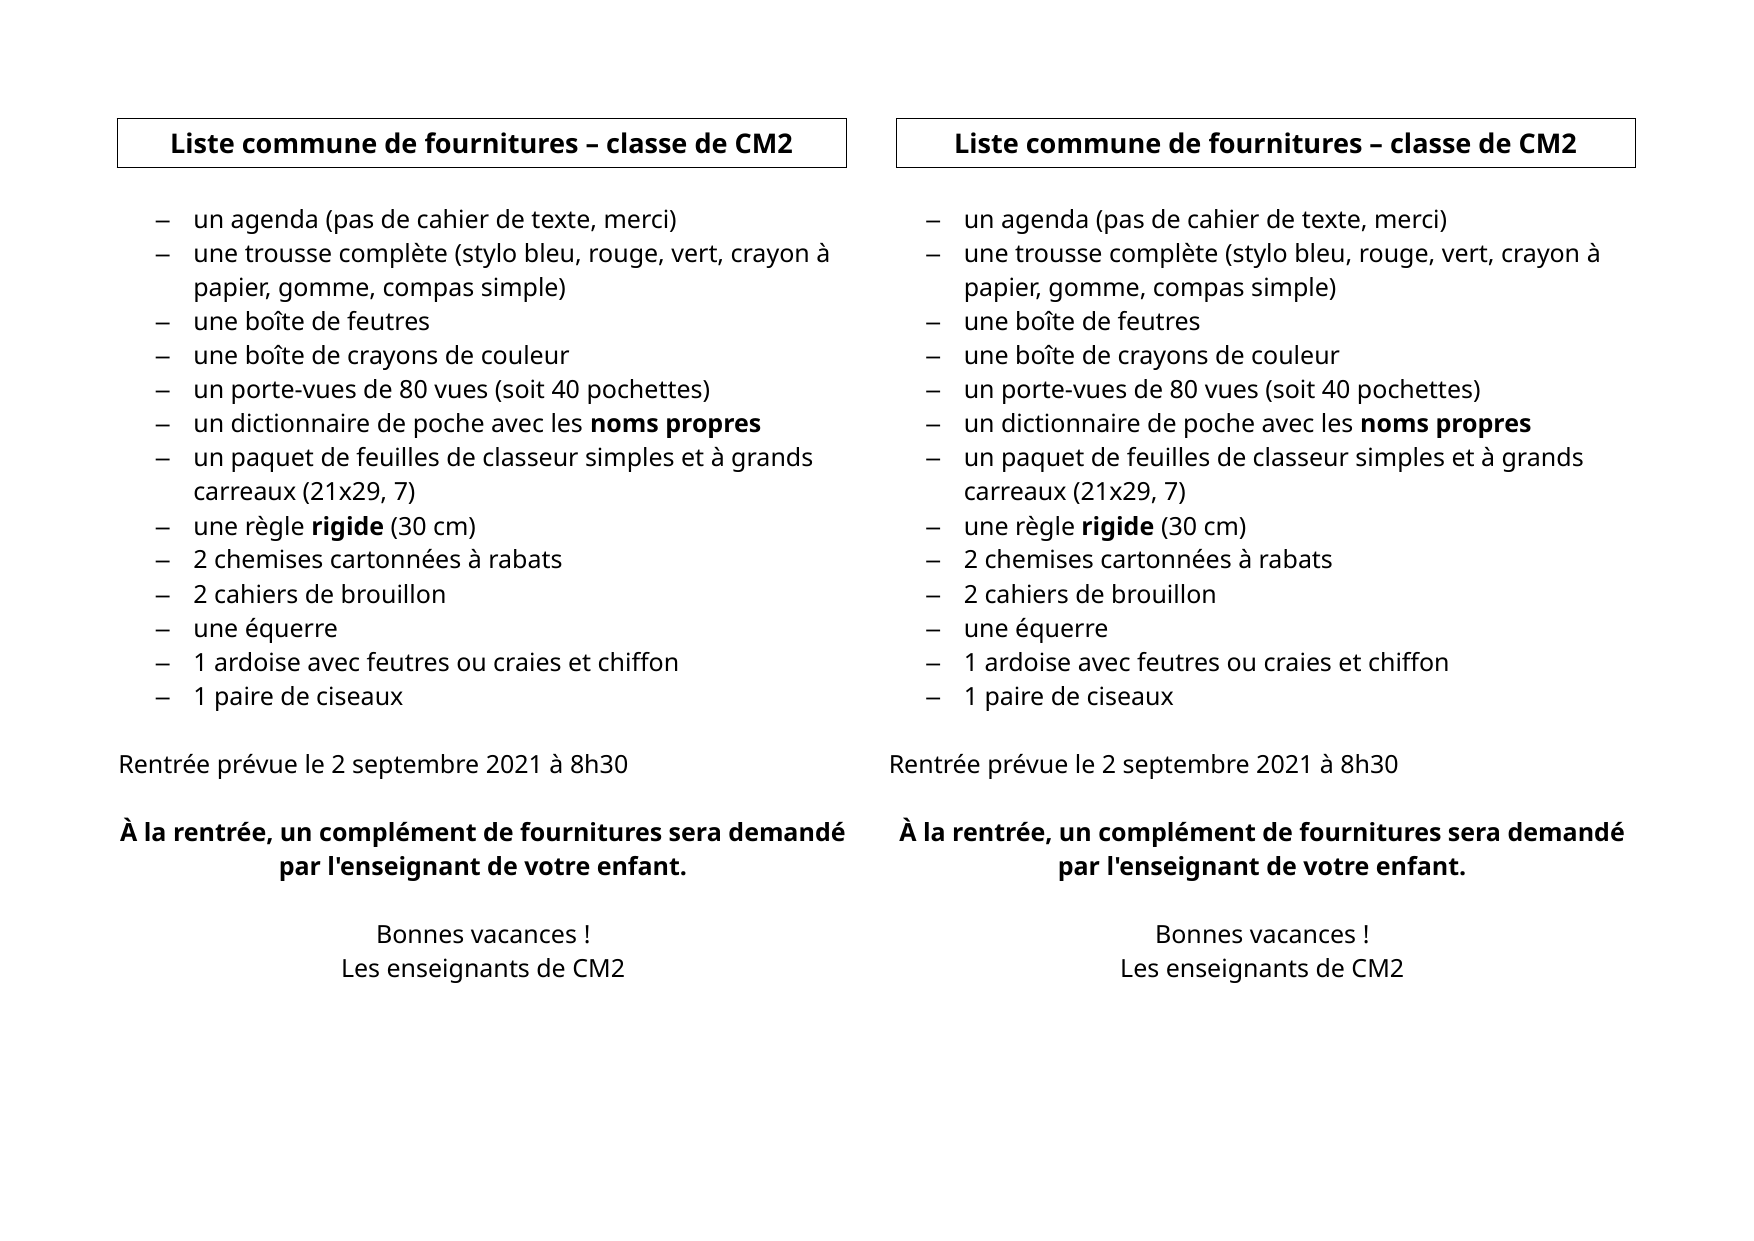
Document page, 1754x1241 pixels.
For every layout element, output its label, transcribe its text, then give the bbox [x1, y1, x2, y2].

list un agenda (pas de cahier de texte, merci) [926, 202, 1636, 236]
text Bonnes vacances ! [888, 917, 1636, 951]
text Rentrée prévue le 2 septembre 2021 à 8h30 [118, 747, 848, 781]
list une boîte de crayons de couleur [926, 338, 1636, 372]
text Les enseignants de CM2 [118, 951, 848, 985]
list un dictionnaire de poche avec les noms propres [926, 406, 1636, 440]
text À la rentrée, un complément de fournitures sera demandé par l'enseignant de votre enfant. [888, 815, 1636, 883]
list une trousse complète (stylo bleu, rouge, vert, crayon à papier, gomme, compas simple) [156, 236, 848, 304]
table_header Liste commune de fournitures – classe de CM2 [118, 119, 846, 167]
list une règle rigide (30 cm) [926, 508, 1636, 542]
table_header Liste commune de fournitures – classe de CM2 [897, 119, 1635, 167]
list une boîte de feutres [926, 304, 1636, 338]
list 1 paire de ciseaux [926, 678, 1636, 712]
list 1 ardoise avec feutres ou craies et chiffon [926, 644, 1636, 678]
list un paquet de feuilles de classeur simples et à grands carreaux (21x29, 7) [156, 440, 848, 508]
list un agenda (pas de cahier de texte, merci) [156, 202, 848, 236]
list un dictionnaire de poche avec les noms propres [156, 406, 848, 440]
text Rentrée prévue le 2 septembre 2021 à 8h30 [888, 747, 1636, 781]
text Les enseignants de CM2 [888, 951, 1636, 985]
list un porte-vues de 80 vues (soit 40 pochettes) [156, 372, 848, 406]
text Bonnes vacances ! [118, 917, 848, 951]
list une équerre [156, 610, 848, 644]
text À la rentrée, un complément de fournitures sera demandé par l'enseignant de votre enfant. [118, 815, 848, 883]
list 1 ardoise avec feutres ou craies et chiffon [156, 644, 848, 678]
list une trousse complète (stylo bleu, rouge, vert, crayon à papier, gomme, compas simple) [926, 236, 1636, 304]
list 1 paire de ciseaux [156, 678, 848, 712]
list 2 chemises cartonnées à rabats [156, 542, 848, 576]
list une boîte de feutres [156, 304, 848, 338]
list une boîte de crayons de couleur [156, 338, 848, 372]
list une équerre [926, 610, 1636, 644]
list un paquet de feuilles de classeur simples et à grands carreaux (21x29, 7) [926, 440, 1636, 508]
list 2 cahiers de brouillon [156, 576, 848, 610]
list un porte-vues de 80 vues (soit 40 pochettes) [926, 372, 1636, 406]
list 2 chemises cartonnées à rabats [926, 542, 1636, 576]
list 2 cahiers de brouillon [926, 576, 1636, 610]
list une règle rigide (30 cm) [156, 508, 848, 542]
